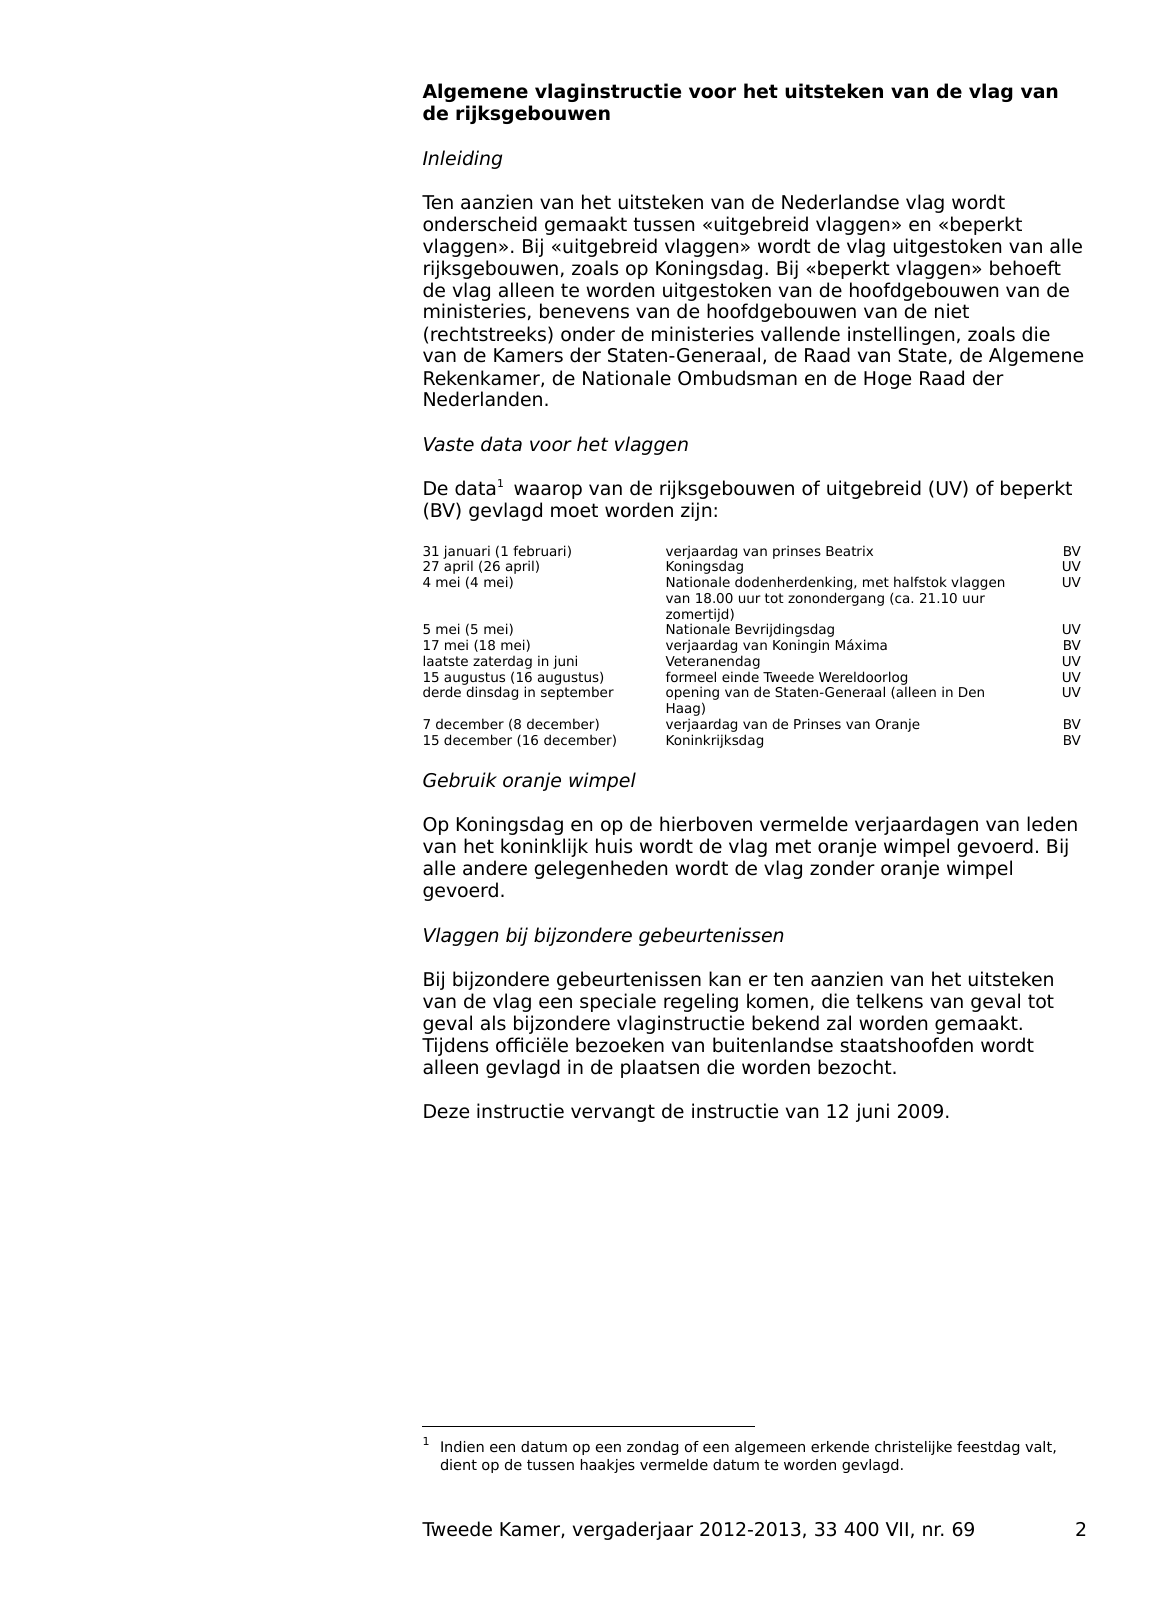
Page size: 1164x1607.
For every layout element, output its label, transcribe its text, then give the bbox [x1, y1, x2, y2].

table_cell 5 mei (5 mei) [422, 622, 659, 638]
subtitle Algemene vlaginstructie voor het uitsteken van de vlag van de rijksgebouwen [422, 81, 1087, 125]
table_cell UV [1015, 654, 1087, 669]
table_cell Koninkrijksdag [660, 732, 1015, 748]
subtitle Gebruik oranje wimpel [422, 770, 1087, 792]
table_cell verjaardag van de Prinses van Oranje [660, 717, 1015, 732]
table_cell Nationale Bevrijdingsdag [660, 622, 1015, 638]
table_cell 27 april (26 april) [422, 559, 659, 575]
table_cell laatste zaterdag in juni [422, 654, 659, 669]
table_cell verjaardag van Koningin Máxima [660, 638, 1015, 654]
table_cell BV [1015, 732, 1087, 748]
table_cell Koningsdag [660, 559, 1015, 575]
table_cell 7 december (8 december) [422, 717, 659, 732]
table_cell UV [1015, 669, 1087, 685]
text Indien een datum op een zondag of een algemeen erkende christelijke feestdag valt, dient op de tussen haakjes vermelde datum te worden gevlagd. [422, 1435, 1087, 1474]
table_cell UV [1015, 559, 1087, 575]
table_header BV [1015, 544, 1087, 559]
table_cell 4 mei (4 mei) [422, 575, 659, 622]
table_cell 15 december (16 december) [422, 732, 659, 748]
subtitle Vlaggen bij bijzondere gebeurtenissen [422, 924, 1087, 946]
text Deze instructie vervangt de instructie van 12 juni 2009. [422, 1101, 1087, 1123]
text De data waarop van de rijksgebouwen of uitgebreid (UV) of beperkt (BV) gevlagd moet worden zijn: [422, 478, 1087, 522]
text Op Koningsdag en op de hierboven vermelde verjaardagen van leden van het koninklijk huis wordt de vlag met oranje wimpel gevoerd. Bij alle andere gelegenheden wordt de vlag zonder oranje wimpel gevoerd. [422, 814, 1087, 902]
table_cell Veteranendag [660, 654, 1015, 669]
text Ten aanzien van het uitsteken van de Nederlandse vlag wordt onderscheid gemaakt tussen «uitgebreid vlaggen» en «beperkt vlaggen». Bij «uitgebreid vlaggen» wordt de vlag uitgestoken van alle rijksgebouwen, zoals op Koningsdag. Bij «beperkt vlaggen» behoeft de vlag alleen te worden uitgestoken van de hoofdgebouwen van de ministeries, benevens van de hoofdgebouwen van de niet (rechtstreeks) onder de ministeries vallende instellingen, zoals die van de Kamers der Staten-Generaal, de Raad van State, de Algemene Rekenkamer, de Nationale Ombudsman en de Hoge Raad der Nederlanden. [422, 192, 1087, 411]
table_cell 15 augustus (16 augustus) [422, 669, 659, 685]
table_cell 17 mei (18 mei) [422, 638, 659, 654]
table_header verjaardag van prinses Beatrix [660, 544, 1015, 559]
table_cell opening van de Staten-Generaal (alleen in Den Haag) [660, 685, 1015, 717]
table_cell UV [1015, 622, 1087, 638]
table_cell derde dinsdag in september [422, 685, 659, 717]
table_cell BV [1015, 717, 1087, 732]
table_cell Nationale dodenherdenking, met halfstok vlaggen van 18.00 uur tot zonondergang (ca. 21.10 uur zomertijd) [660, 575, 1015, 622]
text Bij bijzondere gebeurtenissen kan er ten aanzien van het uitsteken van de vlag een speciale regeling komen, die telkens van geval tot geval als bijzondere vlaginstructie bekend zal worden gemaakt. Tijdens officiële bezoeken van buitenlandse staatshoofden wordt alleen gevlagd in de plaatsen die worden bezocht. [422, 969, 1087, 1078]
subtitle Vaste data voor het vlaggen [422, 433, 1087, 456]
subtitle Inleiding [422, 147, 1087, 169]
table_cell formeel einde Tweede Wereldoorlog [660, 669, 1015, 685]
table_cell UV [1015, 575, 1087, 622]
table_header 31 januari (1 februari) [422, 544, 659, 559]
table_cell BV [1015, 638, 1087, 654]
table_cell UV [1015, 685, 1087, 717]
